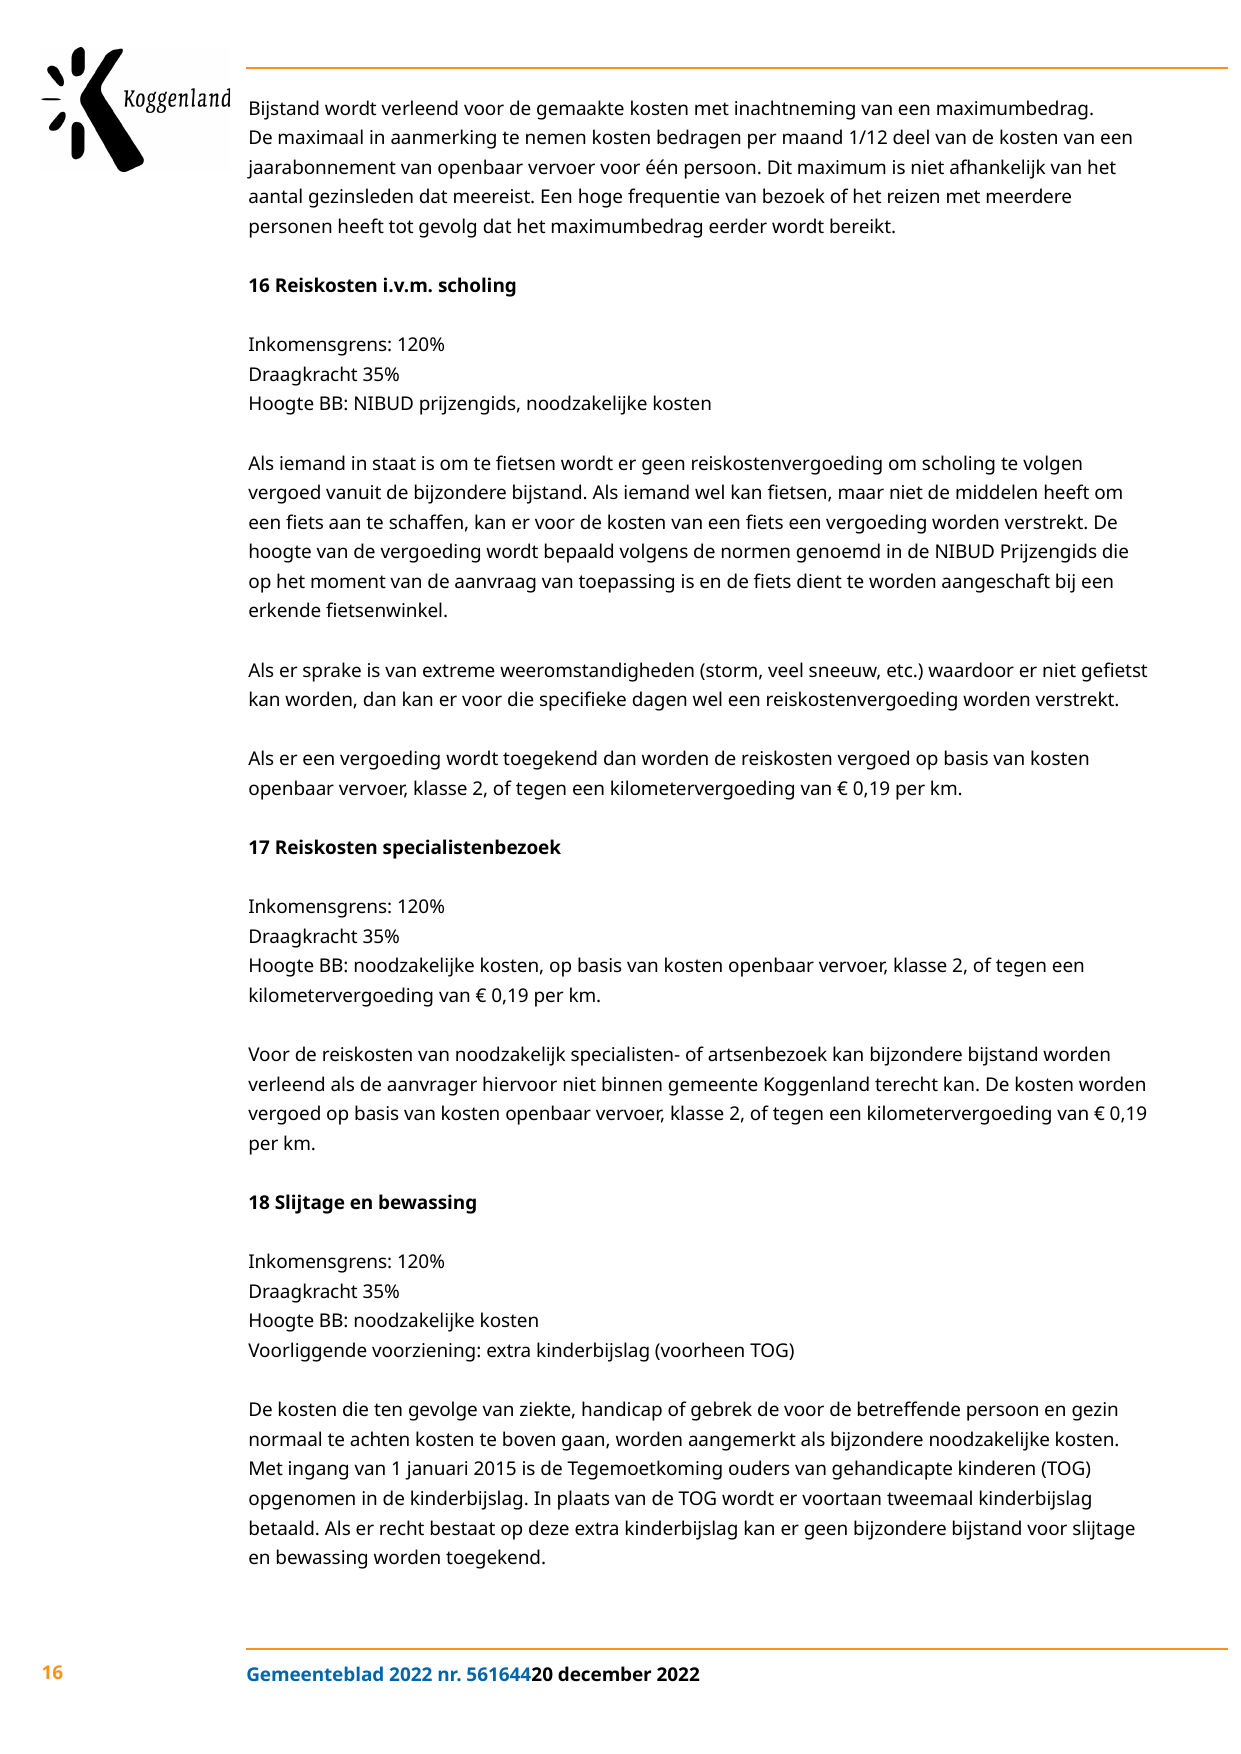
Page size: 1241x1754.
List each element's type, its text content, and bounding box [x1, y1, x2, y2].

text Hoogte BB: NIBUD prijzengids, noodzakelijke kosten [248, 391, 1152, 416]
text De maximaal in aanmerking te nemen kosten bedragen per maand 1/12 deel van de kosten van een jaarabonnement van openbaar vervoer voor één persoon. Dit maximum is niet afhankelijk van het aantal gezinsleden dat meereist. Een hoge frequentie van bezoek of het reizen met meerdere personen heeft tot gevolg dat het maximumbedrag eerder wordt bereikt. [248, 124, 1152, 239]
text 18 Slijtage en bewassing [248, 1189, 1152, 1215]
text Inkomensgrens: 120% [248, 1248, 1152, 1274]
text Inkomensgrens: 120% [248, 893, 1152, 919]
text Als er sprake is van extreme weeromstandigheden (storm, veel sneeuw, etc.) waardoor er niet gefietst kan worden, dan kan er voor die specifieke dagen wel een reiskostenvergoeding worden verstrekt. [248, 657, 1152, 712]
text 17 Reiskosten specialistenbezoek [248, 834, 1152, 860]
text Draagkracht 35% [248, 361, 1152, 387]
text Hoogte BB: noodzakelijke kosten [248, 1308, 1152, 1333]
text Als iemand in staat is om te fietsen wordt er geen reiskostenvergoeding om scholing te volgen vergoed vanuit de bijzondere bijstand. Als iemand wel kan fietsen, maar niet de middelen heeft om een fiets aan te schaffen, kan er voor de kosten van een fiets een vergoeding worden verstrekt. De hoogte van de vergoeding wordt bepaald volgens de normen genoemd in de NIBUD Prijzengids die op het moment van de aanvraag van toepassing is en de fiets dient te worden aangeschaft bij een erkende fietsenwinkel. [248, 450, 1152, 623]
text Draagkracht 35% [248, 923, 1152, 949]
text Inkomensgrens: 120% [248, 331, 1152, 357]
text De kosten die ten gevolge van ziekte, handicap of gebrek de voor de betreffende persoon en gezin normaal te achten kosten te boven gaan, worden aangemerkt als bijzondere noodzakelijke kosten. Met ingang van 1 januari 2015 is de Tegemoetkoming ouders van gehandicapte kinderen (TOG) opgenomen in de kinderbijslag. In plaats van de TOG wordt er voortaan tweemaal kinderbijslag betaald. Als er recht bestaat op deze extra kinderbijslag kan er geen bijzondere bijstand voor slijtage en bewassing worden toegekend. [248, 1396, 1152, 1570]
text Bijstand wordt verleend voor de gemaakte kosten met inachtneming van een maximumbedrag. [248, 95, 1152, 121]
text Hoogte BB: noodzakelijke kosten, op basis van kosten openbaar vervoer, klasse 2, of tegen een kilometervergoeding van € 0,19 per km. [248, 953, 1152, 1008]
text Draagkracht 35% [248, 1278, 1152, 1304]
text Als er een vergoeding wordt toegekend dan worden de reiskosten vergoed op basis van kosten openbaar vervoer, klasse 2, of tegen een kilometervergoeding van € 0,19 per km. [248, 746, 1152, 801]
text Voorliggende voorziening: extra kinderbijslag (voorheen TOG) [248, 1337, 1152, 1363]
text 16 Reiskosten i.v.m. scholing [248, 272, 1152, 298]
text Voor de reiskosten van noodzakelijk specialisten- of artsenbezoek kan bijzondere bijstand worden verleend als de aanvrager hiervoor niet binnen gemeente Koggenland terecht kan. De kosten worden vergoed op basis van kosten openbaar vervoer, klasse 2, of tegen een kilometervergoeding van € 0,19 per km. [248, 1041, 1152, 1156]
picture [41, 47, 231, 172]
